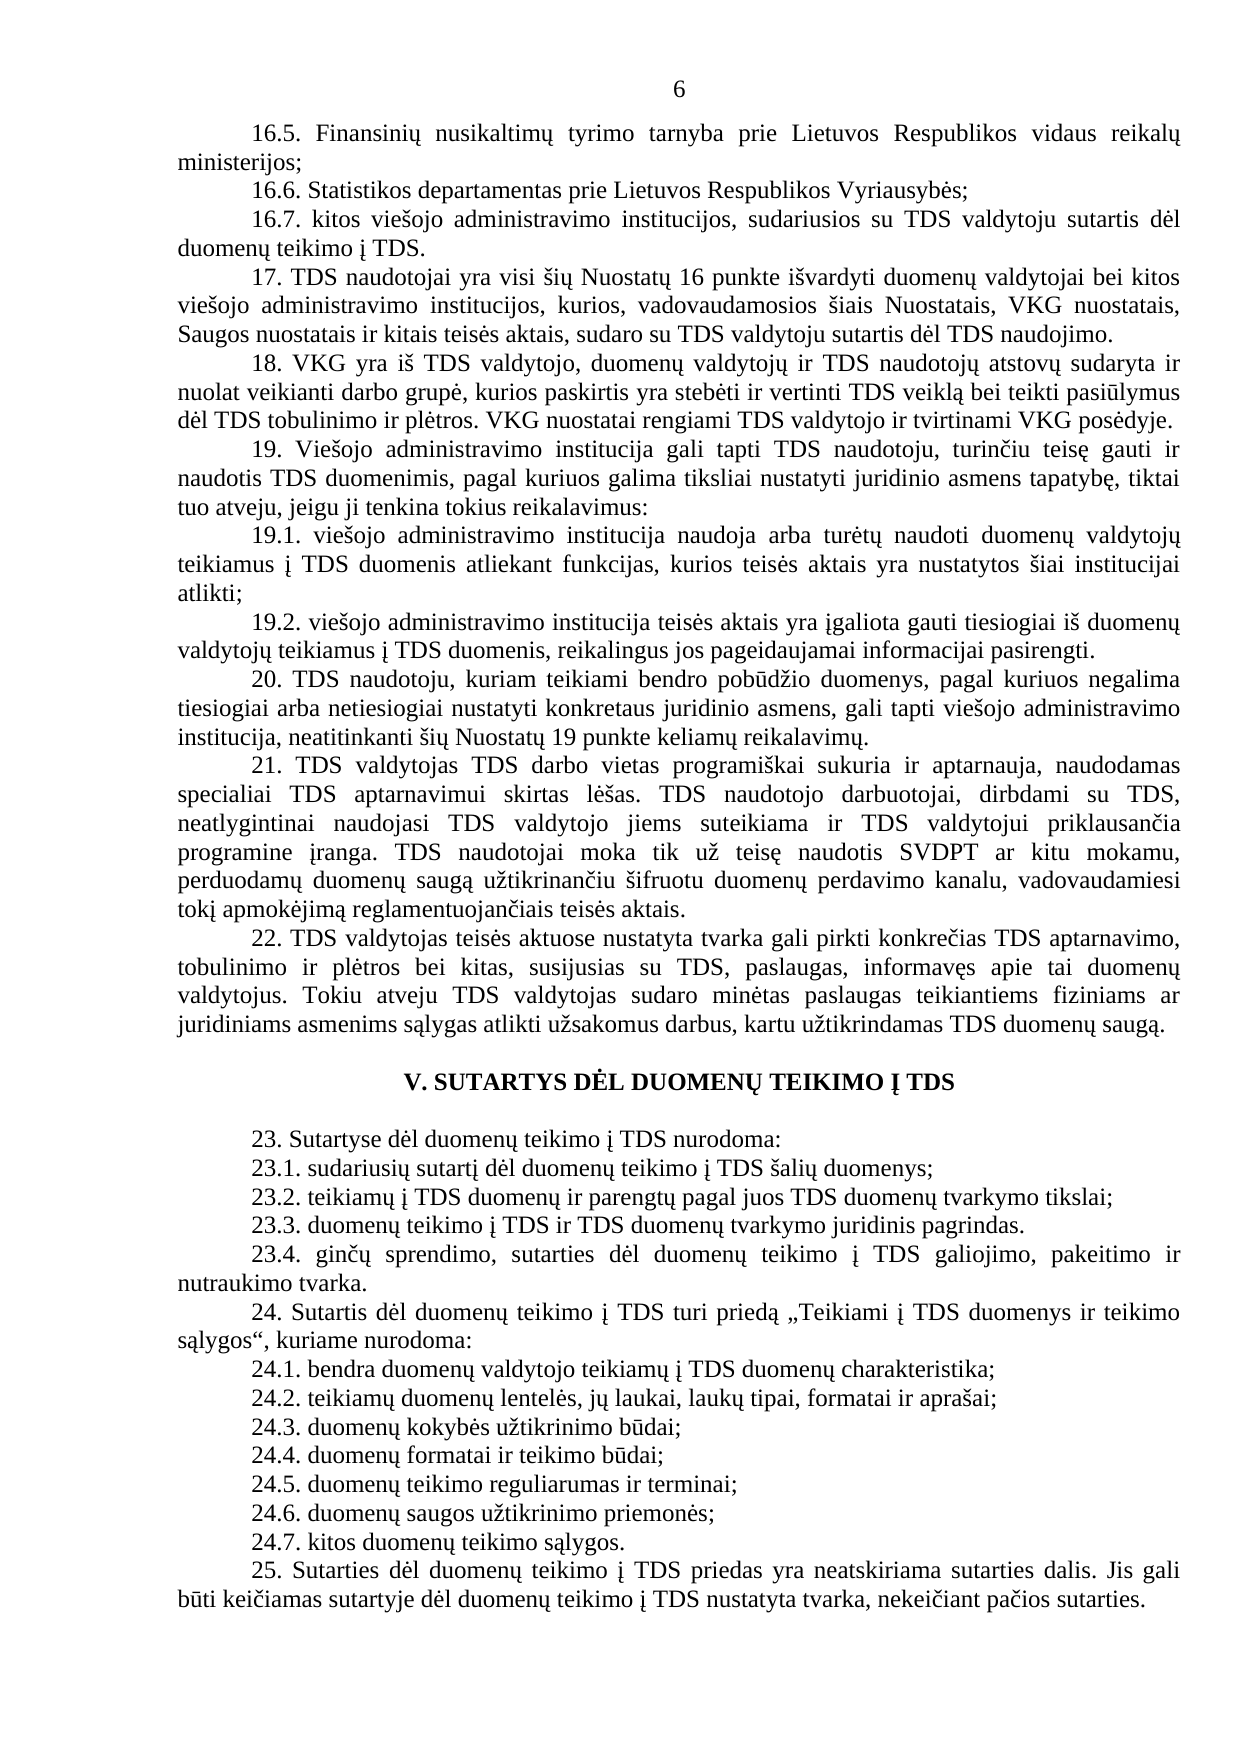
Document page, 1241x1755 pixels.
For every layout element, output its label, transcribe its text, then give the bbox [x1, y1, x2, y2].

text 16.6. Statistikos departamentas prie Lietuvos Respublikos Vyriausybės; [177, 176, 1181, 204]
text 24.7. kitos duomenų teikimo sąlygos. [177, 1527, 1181, 1556]
text 19.2. viešojo administravimo institucija teisės aktais yra įgaliota gauti tiesiogiai iš duomenų valdytojų teikiamus į TDS duomenis, reikalingus jos pageidaujamai informacijai pasirengti. [177, 607, 1181, 664]
text 17. TDS naudotojai yra visi šių Nuostatų 16 punkte išvardyti duomenų valdytojai bei kitos viešojo administravimo institucijos, kurios, vadovaudamosios šiais Nuostatais, VKG nuostatais, Saugos nuostatais ir kitais teisės aktais, sudaro su TDS valdytoju sutartis dėl TDS naudojimo. [177, 262, 1181, 348]
text 23. Sutartyse dėl duomenų teikimo į TDS nurodoma: [177, 1124, 1181, 1153]
text 18. VKG yra iš TDS valdytojo, duomenų valdytojų ir TDS naudotojų atstovų sudaryta ir nuolat veikianti darbo grupė, kurios paskirtis yra stebėti ir vertinti TDS veiklą bei teikti pasiūlymus dėl TDS tobulinimo ir plėtros. VKG nuostatai rengiami TDS valdytojo ir tvirtinami VKG posėdyje. [177, 348, 1181, 434]
text 24.2. teikiamų duomenų lentelės, jų laukai, laukų tipai, formatai ir aprašai; [177, 1383, 1181, 1412]
text 21. TDS valdytojas TDS darbo vietas programiškai sukuria ir aptarnauja, naudodamas specialiai TDS aptarnavimui skirtas lėšas. TDS naudotojo darbuotojai, dirbdami su TDS, neatlygintinai naudojasi TDS valdytojo jiems suteikiama ir TDS valdytojui priklausančia programine įranga. TDS naudotojai moka tik už teisę naudotis SVDPT ar kitu mokamu, perduodamų duomenų saugą užtikrinančiu šifruotu duomenų perdavimo kanalu, vadovaudamiesi tokį apmokėjimą reglamentuojančiais teisės aktais. [177, 751, 1181, 923]
text 16.7. kitos viešojo administravimo institucijos, sudariusios su TDS valdytoju sutartis dėl duomenų teikimo į TDS. [177, 204, 1181, 262]
text 22. TDS valdytojas teisės aktuose nustatyta tvarka gali pirkti konkrečias TDS aptarnavimo, tobulinimo ir plėtros bei kitas, susijusias su TDS, paslaugas, informavęs apie tai duomenų valdytojus. Tokiu atveju TDS valdytojas sudaro minėtas paslaugas teikiantiems fiziniams ar juridiniams asmenims sąlygas atlikti užsakomus darbus, kartu užtikrindamas TDS duomenų saugą. [177, 923, 1181, 1038]
text V. sutartys dėl duomenų teikimo į TDS [177, 1067, 1181, 1096]
text 25. Sutarties dėl duomenų teikimo į TDS priedas yra neatskiriama sutarties dalis. Jis gali būti keičiamas sutartyje dėl duomenų teikimo į TDS nustatyta tvarka, nekeičiant pačios sutarties. [177, 1556, 1181, 1613]
text 23.1. sudariusių sutartį dėl duomenų teikimo į TDS šalių duomenys; [177, 1153, 1181, 1182]
text 23.3. duomenų teikimo į TDS ir TDS duomenų tvarkymo juridinis pagrindas. [177, 1211, 1181, 1239]
text 20. TDS naudotoju, kuriam teikiami bendro pobūdžio duomenys, pagal kuriuos negalima tiesiogiai arba netiesiogiai nustatyti konkretaus juridinio asmens, gali tapti viešojo administravimo institucija, neatitinkanti šių Nuostatų 19 punkte keliamų reikalavimų. [177, 664, 1181, 751]
text 16.5. Finansinių nusikaltimų tyrimo tarnyba prie Lietuvos Respublikos vidaus reikalų ministerijos; [177, 118, 1181, 176]
text 24.5. duomenų teikimo reguliarumas ir terminai; [177, 1469, 1181, 1498]
text 24.1. bendra duomenų valdytojo teikiamų į TDS duomenų charakteristika; [177, 1354, 1181, 1383]
text 19.1. viešojo administravimo institucija naudoja arba turėtų naudoti duomenų valdytojų teikiamus į TDS duomenis atliekant funkcijas, kurios teisės aktais yra nustatytos šiai institucijai atlikti; [177, 521, 1181, 607]
text 23.4. ginčų sprendimo, sutarties dėl duomenų teikimo į TDS galiojimo, pakeitimo ir nutraukimo tvarka. [177, 1239, 1181, 1297]
text 24. Sutartis dėl duomenų teikimo į TDS turi priedą „Teikiami į TDS duomenys ir teikimo sąlygos“, kuriame nurodoma: [177, 1297, 1181, 1354]
text 24.3. duomenų kokybės užtikrinimo būdai; [177, 1412, 1181, 1441]
text 24.6. duomenų saugos užtikrinimo priemonės; [177, 1498, 1181, 1527]
text 23.2. teikiamų į TDS duomenų ir parengtų pagal juos TDS duomenų tvarkymo tikslai; [177, 1182, 1181, 1211]
text 19. Viešojo administravimo institucija gali tapti TDS naudotoju, turinčiu teisę gauti ir naudotis TDS duomenimis, pagal kuriuos galima tiksliai nustatyti juridinio asmens tapatybę, tiktai tuo atveju, jeigu ji tenkina tokius reikalavimus: [177, 434, 1181, 521]
text 24.4. duomenų formatai ir teikimo būdai; [177, 1441, 1181, 1469]
